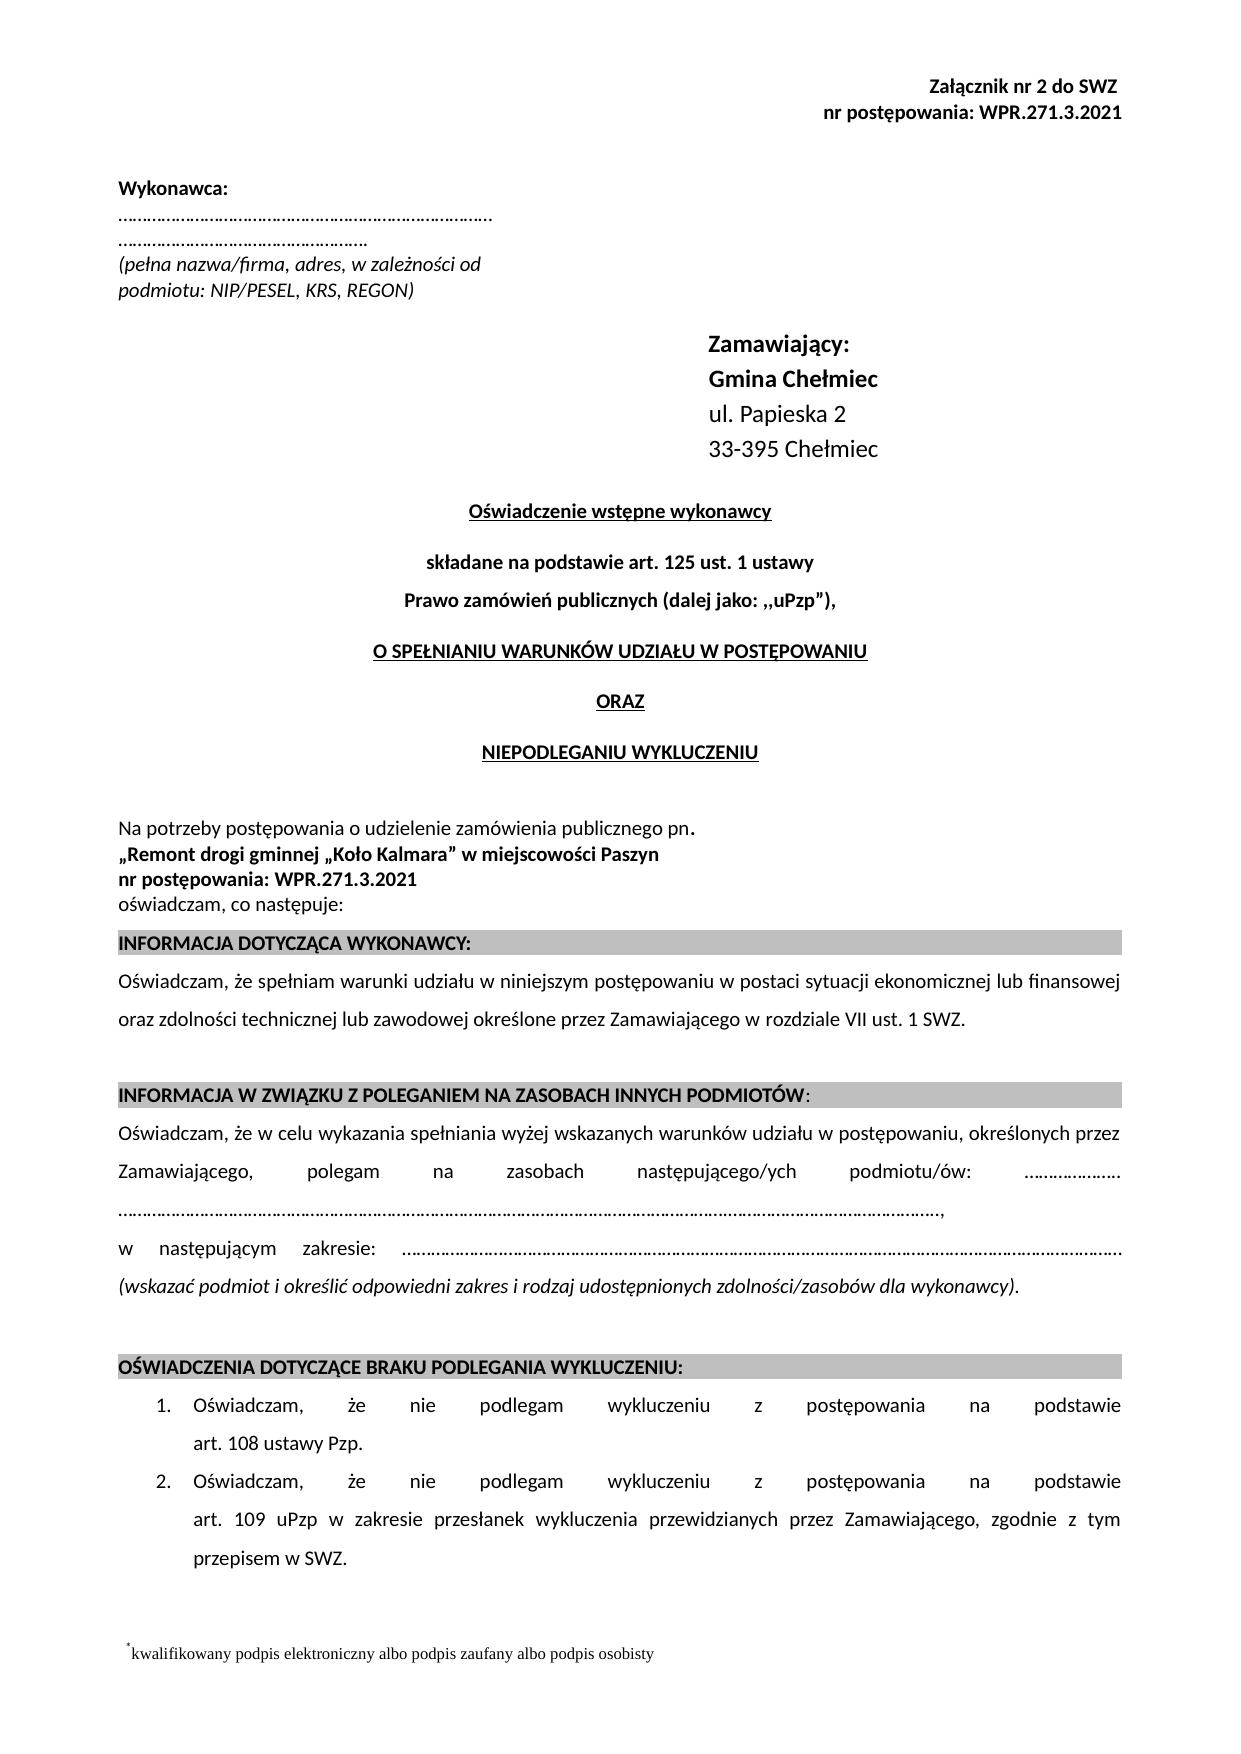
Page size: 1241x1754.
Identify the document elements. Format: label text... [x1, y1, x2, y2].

text Wykonawca: [118, 175, 1122, 201]
text oświadczam, co następuje: [118, 892, 1122, 917]
text Zamawiający: [634, 328, 1122, 358]
text „Remont drogi gminnej „Koło Kalmara” w miejscowości Paszyn [118, 841, 1122, 866]
text Na potrzeby postępowania o udzielenie zamówienia publicznego pn. [118, 815, 1122, 841]
text O SPEŁNIANIU WARUNKÓW UDZIAŁU W POSTĘPOWANIU [118, 638, 1122, 663]
text ORAZ [118, 688, 1122, 714]
text Oświadczenie wstępne wykonawcy [118, 498, 1122, 524]
text …………………………………………………………………………………………………………………. [118, 201, 502, 252]
text 33-395 Chełmiec [634, 433, 1122, 463]
text Załącznik nr 2 do SWZ nr postępowania: WPR.271.3.2021 [118, 74, 1122, 124]
text składane na podstawie art. 125 ust. 1 ustawy [118, 549, 1122, 574]
list Oświadczam, że nie podlegam wykluczeniu z postępowania na podstawie art. 108 ustawy Pzp. [156, 1392, 1122, 1456]
text Gmina Chełmiec [709, 363, 1122, 393]
list Oświadczam, że nie podlegam wykluczeniu z postępowania na podstawie art. 109 uPzp w zakresie przesłanek wykluczenia przewidzianych przez Zamawiającego, zgodnie z tym przepisem w SWZ. [156, 1468, 1122, 1570]
text Oświadczam, że spełniam warunki udziału w niniejszym postępowaniu w postaci sytuacji ekonomicznej lub finansowej oraz zdolności technicznej lub zawodowej określone przez Zamawiającego w rozdziale VII ust. 1 SWZ. [118, 968, 1122, 1031]
text ul. Papieska 2 [709, 398, 1122, 428]
text INFORMACJA W ZWIĄZKU Z POLEGANIEM NA ZASOBACH INNYCH PODMIOTÓW: [118, 1082, 1122, 1108]
text OŚWIADCZENIA DOTYCZĄCE BRAKU PODLEGANIA WYKLUCZENIU: [118, 1354, 1122, 1379]
text Prawo zamówień publicznych (dalej jako: ,,uPzp”), [118, 587, 1122, 613]
text (pełna nazwa/firma, adres, w zależności od podmiotu: NIP/PESEL, KRS, REGON) [118, 252, 502, 302]
text INFORMACJA DOTYCZĄCA WYKONAWCY: [118, 930, 1122, 955]
text w następującym zakresie: …………………………………………………………………………………………………………………………………… (wskazać podmiot i określić odpowiedni zakres i rodzaj udostępnionych zdolności/zasobów dla wykonawcy). [118, 1235, 1122, 1298]
text NIEPODLEGANIU WYKLUCZENIU [118, 739, 1122, 803]
text nr postępowania: WPR.271.3.2021 [118, 866, 1122, 892]
text Oświadczam, że w celu wykazania spełniania wyżej wskazanych warunków udziału w postępowaniu, określonych przez Zamawiającego, polegam na zasobach następującego/ych podmiotu/ów: ………………..……………………………………………………………………………………………………………….…………………………………….., [118, 1120, 1122, 1222]
